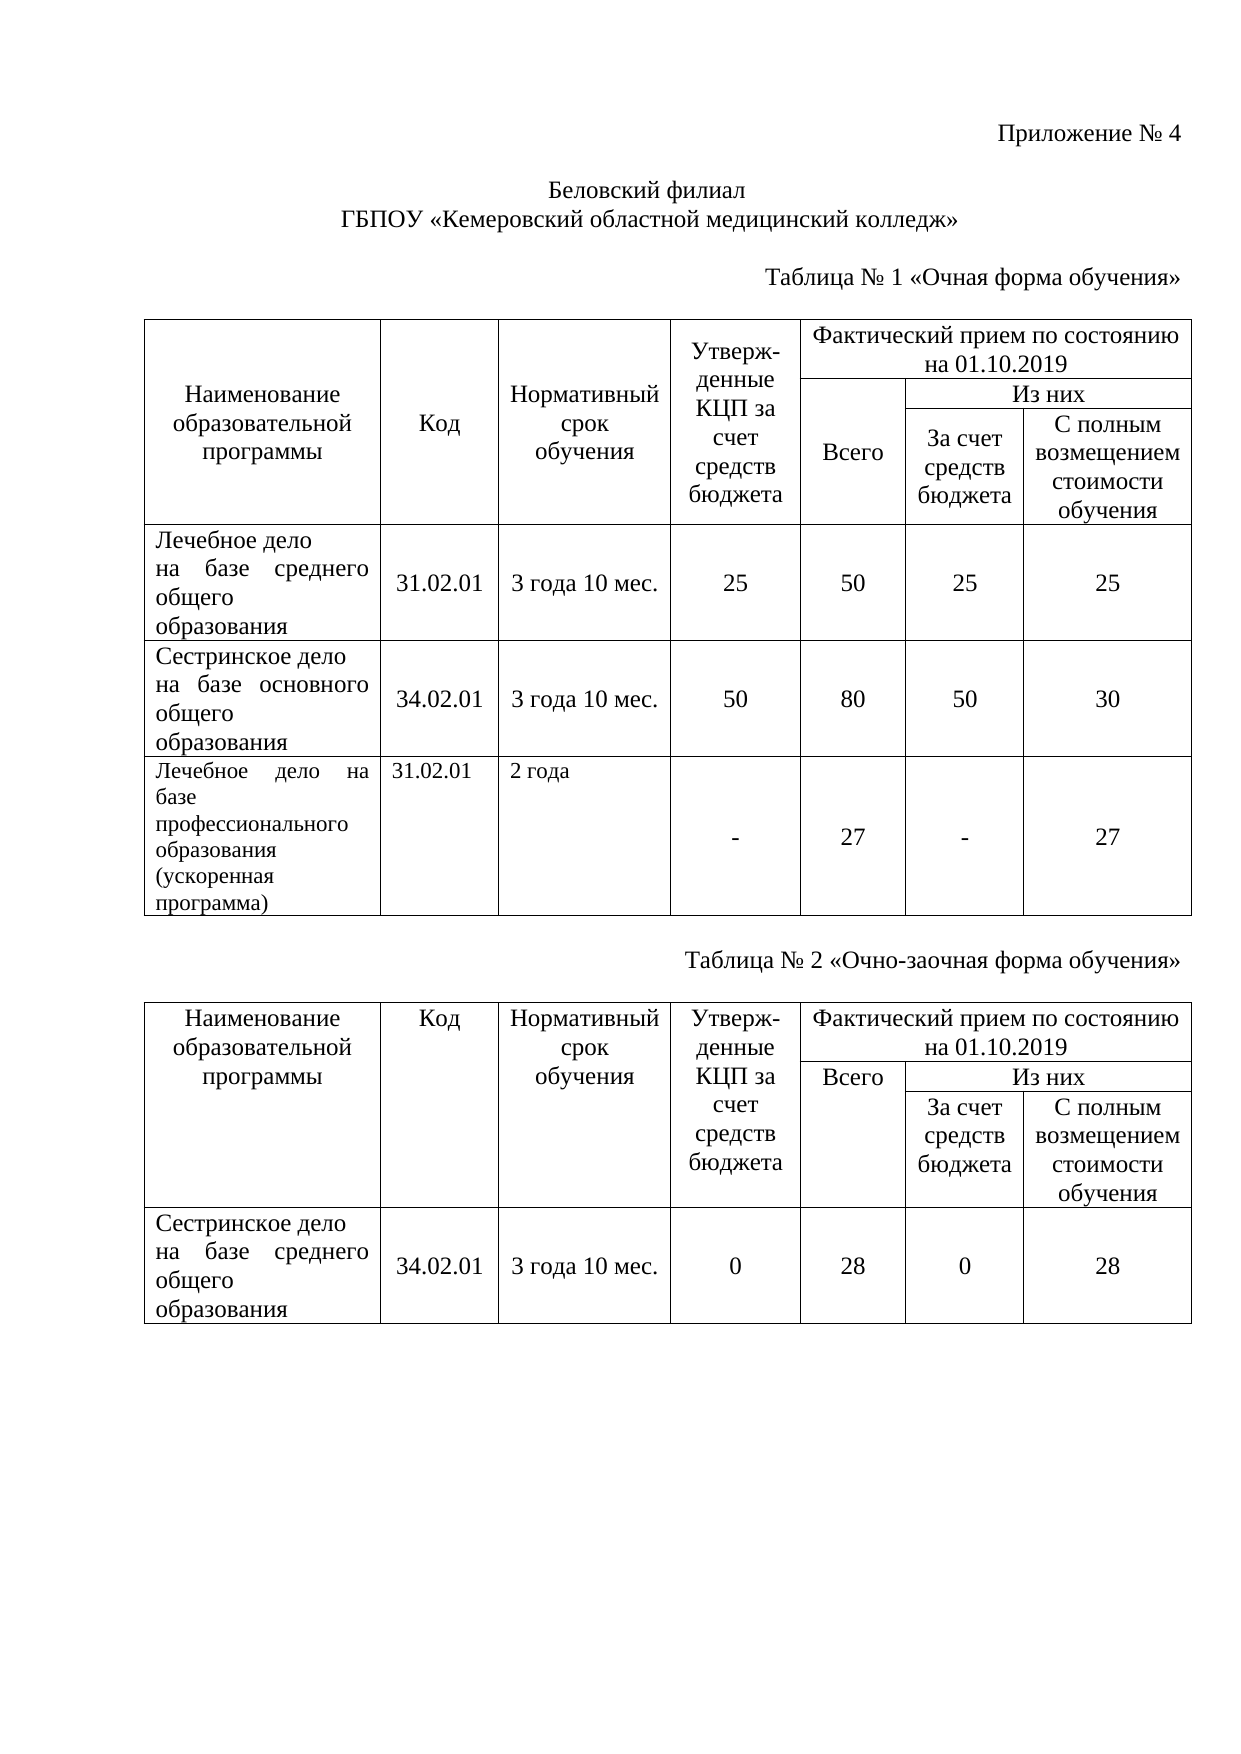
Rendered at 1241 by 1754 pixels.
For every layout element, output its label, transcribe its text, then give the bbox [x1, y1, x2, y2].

table_cell 31.02.01 [381, 757, 498, 915]
table_cell 34.02.01 [381, 1208, 498, 1323]
table_cell 25 [671, 525, 800, 640]
table_cell Всего [801, 1062, 905, 1207]
table_cell 50 [801, 525, 905, 640]
table_cell С полным возмещением стоимости обучения [1024, 409, 1191, 524]
text Приложение № 4 [118, 118, 1181, 147]
text Таблица № 1 «Очная форма обучения» [118, 262, 1181, 291]
table_cell Всего [801, 379, 905, 524]
table_header Фактический прием по состоянию на 01.10.2019 [801, 320, 1191, 378]
table_cell 0 [906, 1208, 1023, 1323]
table_cell 3 года 10 мес. [499, 1208, 670, 1323]
table_cell - [671, 757, 800, 915]
table_cell 25 [906, 525, 1023, 640]
table_header Нормативный срок обучения [499, 320, 670, 524]
table_header Утверж-денные КЦП за счет средств бюджета [671, 320, 800, 524]
table_cell Сестринское дело на базе среднего общего образования [145, 1208, 380, 1323]
table_header Фактический прием по состоянию на 01.10.2019 [801, 1003, 1191, 1061]
table_cell 34.02.01 [381, 641, 498, 756]
table_cell Лечебное дело на базе среднего общего образования [145, 525, 380, 640]
table_cell 2 года [499, 757, 670, 915]
table_cell 31.02.01 [381, 525, 498, 640]
text Таблица № 2 «Очно-заочная форма обучения» [118, 945, 1181, 973]
table_cell Из них [906, 1062, 1191, 1091]
table_cell - [906, 757, 1023, 915]
table_header Код [381, 1003, 498, 1207]
table_header Утверж-денные КЦП за счет средств бюджета [671, 1003, 800, 1207]
table_cell 27 [801, 757, 905, 915]
table_cell Из них [906, 379, 1191, 408]
text ГБПОУ «Кемеровский областной медицинский колледж» [118, 204, 1181, 233]
table_cell 28 [801, 1208, 905, 1323]
table_cell 28 [1024, 1208, 1191, 1323]
table_cell 30 [1024, 641, 1191, 756]
table_cell 3 года 10 мес. [499, 525, 670, 640]
table_cell 50 [671, 641, 800, 756]
table_cell 3 года 10 мес. [499, 641, 670, 756]
table_header Наименование образовательной программы [145, 320, 380, 524]
table_cell С полным возмещением стоимости обучения [1024, 1092, 1191, 1207]
table_header Наименование образовательной программы [145, 1003, 380, 1207]
table_cell 27 [1024, 757, 1191, 915]
table_cell 25 [1024, 525, 1191, 640]
text Беловский филиал [118, 176, 1181, 204]
table_cell 50 [906, 641, 1023, 756]
table_cell 0 [671, 1208, 800, 1323]
table_cell Сестринское дело на базе основного общего образования [145, 641, 380, 756]
table_cell Лечебное дело на базе профессионального образования (ускоренная программа) [145, 757, 380, 915]
table_cell 80 [801, 641, 905, 756]
table_cell За счет средств бюджета [906, 1092, 1023, 1207]
table_header Нормативный срок обучения [499, 1003, 670, 1207]
table_header Код [381, 320, 498, 524]
table_cell За счет средств бюджета [906, 409, 1023, 524]
